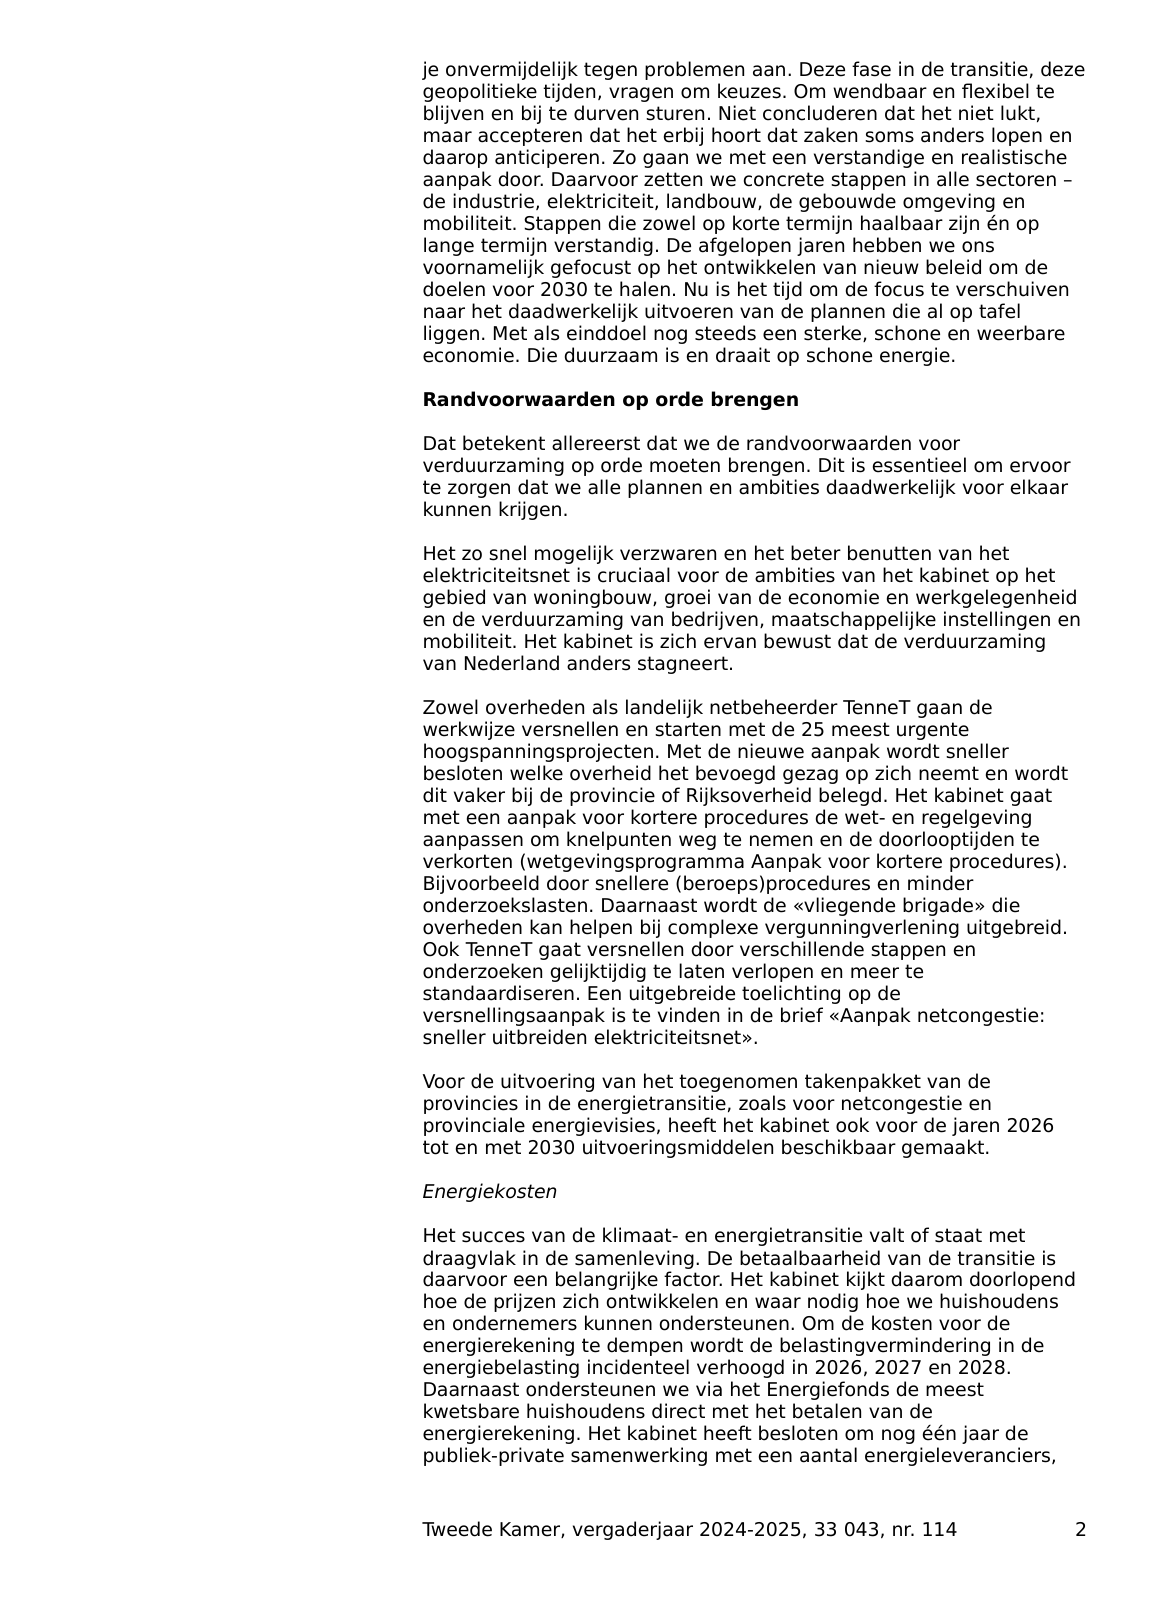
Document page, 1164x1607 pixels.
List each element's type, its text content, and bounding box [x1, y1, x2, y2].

text Het succes van de klimaat- en energietransitie valt of staat met draagvlak in de samenleving. De betaalbaarheid van de transitie is daarvoor een belangrijke factor. Het kabinet kijkt daarom doorlopend hoe de prijzen zich ontwikkelen en waar nodig hoe we huishoudens en ondernemers kunnen ondersteunen. Om de kosten voor de energierekening te dempen wordt de belastingvermindering in de energiebelasting incidenteel verhoogd in 2026, 2027 en 2028. Daarnaast ondersteunen we via het Energiefonds de meest kwetsbare huishoudens direct met het betalen van de energierekening. Het kabinet heeft besloten om nog één jaar de publiek-private samenwerking met een aantal energieleveranciers, [422, 1225, 1087, 1467]
text je onvermijdelijk tegen problemen aan. Deze fase in de transitie, deze geopolitieke tijden, vragen om keuzes. Om wendbaar en flexibel te blijven en bij te durven sturen. Niet concluderen dat het niet lukt, maar accepteren dat het erbij hoort dat zaken soms anders lopen en daarop anticiperen. Zo gaan we met een verstandige en realistische aanpak door. Daarvoor zetten we concrete stappen in alle sectoren – de industrie, elektriciteit, landbouw, de gebouwde omgeving en mobiliteit. Stappen die zowel op korte termijn haalbaar zijn én op lange termijn verstandig. De afgelopen jaren hebben we ons voornamelijk gefocust op het ontwikkelen van nieuw beleid om de doelen voor 2030 te halen. Nu is het tijd om de focus te verschuiven naar het daadwerkelijk uitvoeren van de plannen die al op tafel liggen. Met als einddoel nog steeds een sterke, schone en weerbare economie. Die duurzaam is en draait op schone energie. [422, 59, 1087, 367]
text Het zo snel mogelijk verzwaren en het beter benutten van het elektriciteitsnet is cruciaal voor de ambities van het kabinet op het gebied van woningbouw, groei van de economie en werkgelegenheid en de verduurzaming van bedrijven, maatschappelijke instellingen en mobiliteit. Het kabinet is zich ervan bewust dat de verduurzaming van Nederland anders stagneert. [422, 543, 1087, 675]
text Voor de uitvoering van het toegenomen takenpakket van de provincies in de energietransitie, zoals voor netcongestie en provinciale energievisies, heeft het kabinet ook voor de jaren 2026 tot en met 2030 uitvoeringsmiddelen beschikbaar gemaakt. [422, 1071, 1087, 1159]
subtitle Energiekosten [422, 1181, 1087, 1203]
text Dat betekent allereerst dat we de randvoorwaarden voor verduurzaming op orde moeten brengen. Dit is essentieel om ervoor te zorgen dat we alle plannen en ambities daadwerkelijk voor elkaar kunnen krijgen. [422, 433, 1087, 521]
subtitle Randvoorwaarden op orde brengen [422, 389, 1087, 411]
text Zowel overheden als landelijk netbeheerder TenneT gaan de werkwijze versnellen en starten met de 25 meest urgente hoogspanningsprojecten. Met de nieuwe aanpak wordt sneller besloten welke overheid het bevoegd gezag op zich neemt en wordt dit vaker bij de provincie of Rijksoverheid belegd. Het kabinet gaat met een aanpak voor kortere procedures de wet- en regelgeving aanpassen om knelpunten weg te nemen en de doorlooptijden te verkorten (wetgevingsprogramma Aanpak voor kortere procedures). Bijvoorbeeld door snellere (beroeps)procedures en minder onderzoekslasten. Daarnaast wordt de «vliegende brigade» die overheden kan helpen bij complexe vergunningverlening uitgebreid. Ook TenneT gaat versnellen door verschillende stappen en onderzoeken gelijktijdig te laten verlopen en meer te standaardiseren. Een uitgebreide toelichting op de versnellingsaanpak is te vinden in de brief «Aanpak netcongestie: sneller uitbreiden elektriciteitsnet». [422, 697, 1087, 1049]
